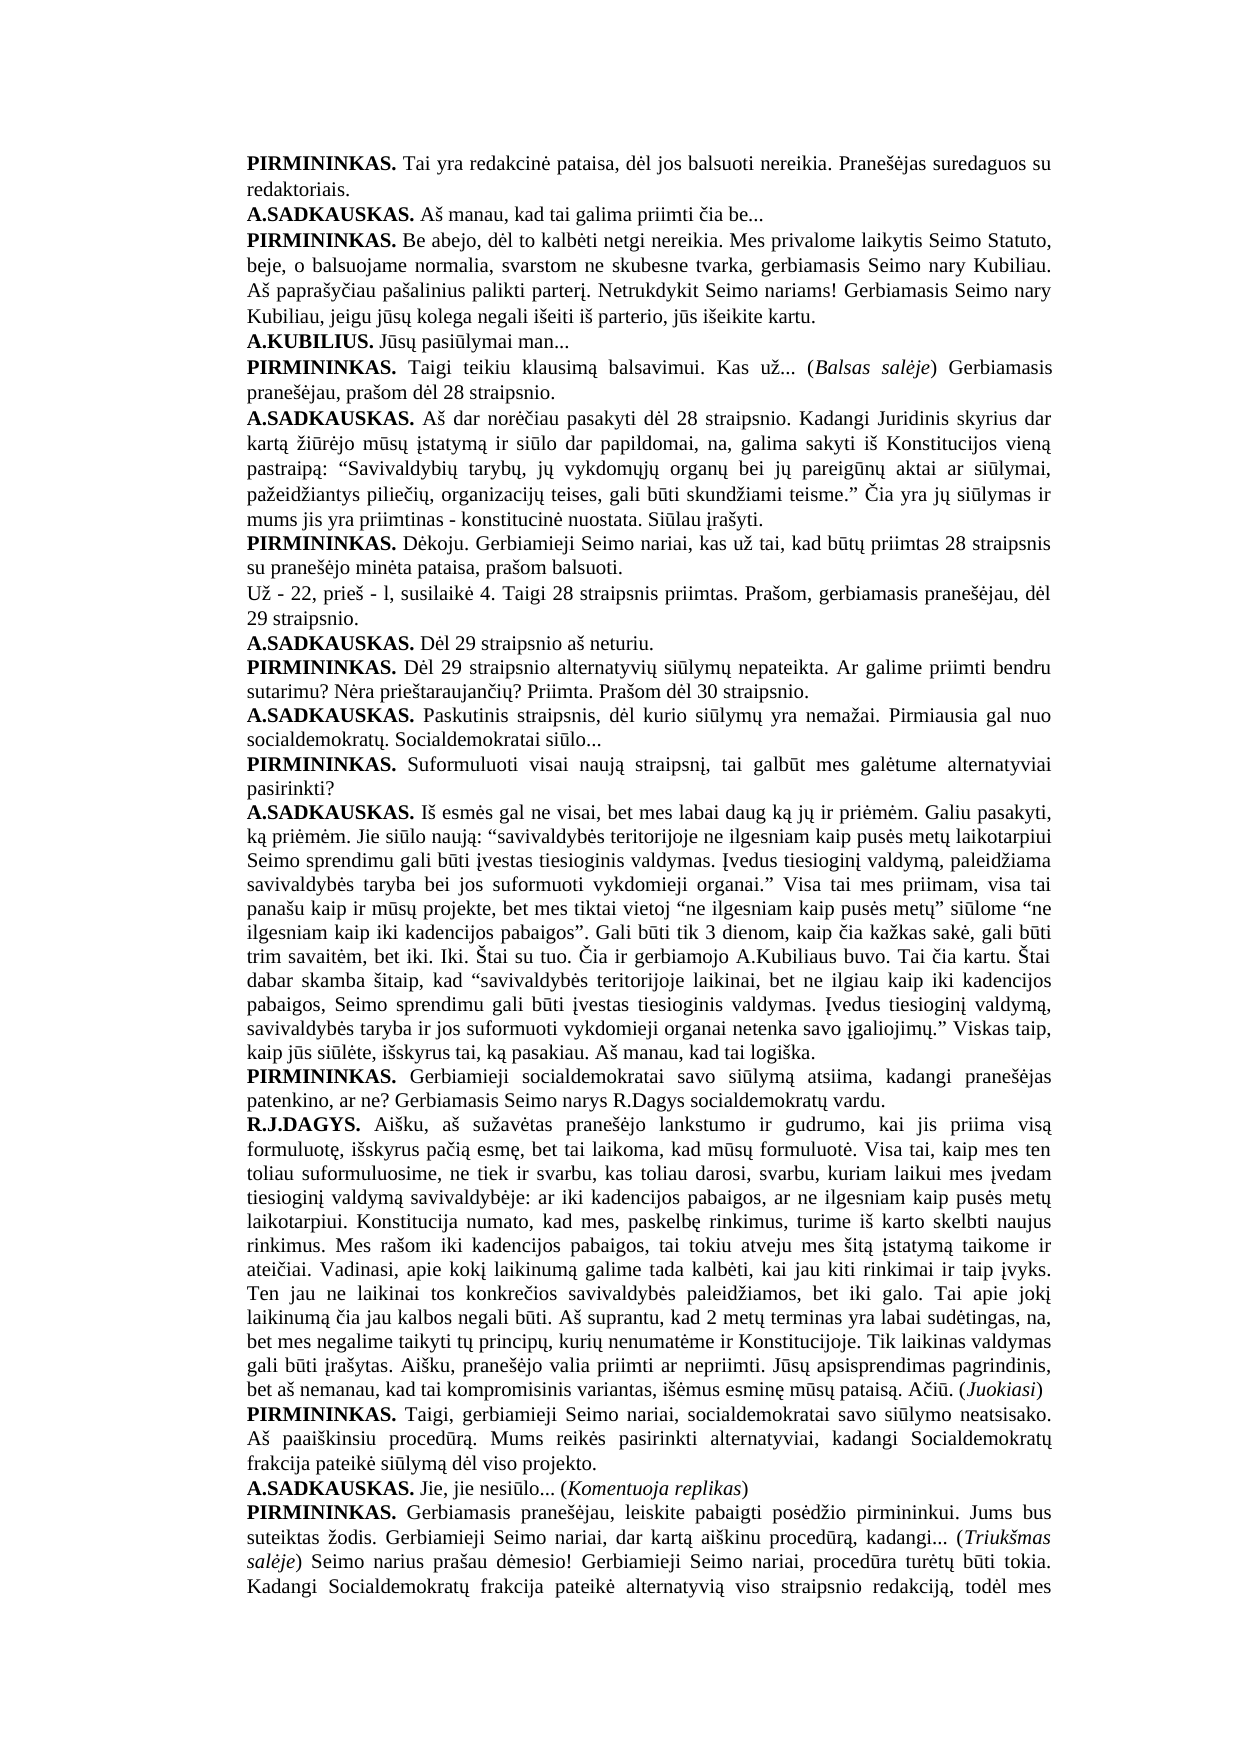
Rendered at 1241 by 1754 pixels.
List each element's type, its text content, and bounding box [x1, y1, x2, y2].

text PIRMININKAS. Tai yra redakcinė pataisa, dėl jos balsuoti nereikia. Pranešėjas suredaguos su redaktoriais. [247, 150, 1053, 201]
text PIRMININKAS. Be abejo, dėl to kalbėti netgi nereikia. Mes privalome laikytis Seimo Statuto, beje, o balsuojame normalia, svarstom ne skubesne tvarka, gerbiamasis Seimo nary Kubiliau. Aš paprašyčiau pašalinius palikti parterį. Netrukdykit Seimo nariams! Gerbiamasis Seimo nary Kubiliau, jeigu jūsų kolega negali išeiti iš parterio, jūs išeikite kartu. [247, 226, 1053, 328]
text A.SADKAUSKAS. Dėl 29 straipsnio aš neturiu. [247, 630, 1053, 655]
text Už - 22, prieš - l, susilaikė 4. Taigi 28 straipsnis priimtas. Prašom, gerbiamasis pranešėjau, dėl 29 straipsnio. [247, 579, 1053, 630]
text A.SADKAUSKAS. Aš manau, kad tai galima priimti čia be... [247, 201, 1053, 226]
text PIRMININKAS. Gerbiamasis pranešėjau, leiskite pabaigti posėdžio pirmininkui. Jums bus suteiktas žodis. Gerbiamieji Seimo nariai, dar kartą aiškinu procedūrą, kadangi... (Triukšmas salėje) Seimo narius prašau dėmesio! Gerbiamieji Seimo nariai, procedūra turėtų būti tokia. Kadangi Socialdemokratų frakcija pateikė alternatyvią viso straipsnio redakciją, todėl mes [247, 1499, 1053, 1598]
text PIRMININKAS. Gerbiamieji socialdemokratai savo siūlymą atsiima, kadangi pranešėjas patenkino, ar ne? Gerbiamasis Seimo narys R.Dagys socialdemokratų vardu. [247, 1064, 1053, 1112]
text A.SADKAUSKAS. Iš esmės gal ne visai, bet mes labai daug ką jų ir priėmėm. Galiu pasakyti, ką priėmėm. Jie siūlo naują: “savivaldybės teritorijoje ne ilgesniam kaip pusės metų laikotarpiui Seimo sprendimu gali būti įvestas tiesioginis valdymas. Įvedus tiesioginį valdymą, paleidžiama savivaldybės taryba bei jos suformuoti vykdomieji organai.” Visa tai mes priimam, visa tai panašu kaip ir mūsų projekte, bet mes tiktai vietoj “ne ilgesniam kaip pusės metų” siūlome “ne ilgesniam kaip iki kadencijos pabaigos”. Gali būti tik 3 dienom, kaip čia kažkas sakė, gali būti trim savaitėm, bet iki. Iki. Štai su tuo. Čia ir gerbiamojo A.Kubiliaus buvo. Tai čia kartu. Štai dabar skamba šitaip, kad “savivaldybės teritorijoje laikinai, bet ne ilgiau kaip iki kadencijos pabaigos, Seimo sprendimu gali būti įvestas tiesioginis valdymas. Įvedus tiesioginį valdymą, savivaldybės taryba ir jos suformuoti vykdomieji organai netenka savo įgaliojimų.” Viskas taip, kaip jūs siūlėte, išskyrus tai, ką pasakiau. Aš manau, kad tai logiška. [247, 799, 1053, 1064]
text PIRMININKAS. Dėkoju. Gerbiamieji Seimo nariai, kas už tai, kad būtų priimtas 28 straipsnis su pranešėjo minėta pataisa, prašom balsuoti. [247, 531, 1053, 579]
text PIRMININKAS. Taigi, gerbiamieji Seimo nariai, socialdemokratai savo siūlymo neatsisako. Aš paaiškinsiu procedūrą. Mums reikės pasirinkti alternatyviai, kadangi Socialdemokratų frakcija pateikė siūlymą dėl viso projekto. [247, 1401, 1053, 1475]
text A.SADKAUSKAS. Paskutinis straipsnis, dėl kurio siūlymų yra nemažai. Pirmiausia gal nuo socialdemokratų. Socialdemokratai siūlo... [247, 703, 1053, 751]
text PIRMININKAS. Suformuluoti visai naują straipsnį, tai galbūt mes galėtume alternatyviai pasirinkti? [247, 751, 1053, 799]
text PIRMININKAS. Taigi teikiu klausimą balsavimui. Kas už... (Balsas salėje) Gerbiamasis pranešėjau, prašom dėl 28 straipsnio. [247, 353, 1053, 404]
text A.SADKAUSKAS. Aš dar norėčiau pasakyti dėl 28 straipsnio. Kadangi Juridinis skyrius dar kartą žiūrėjo mūsų įstatymą ir siūlo dar papildomai, na, galima sakyti iš Konstitucijos vieną pastraipą: “Savivaldybių tarybų, jų vykdomųjų organų bei jų pareigūnų aktai ar siūlymai, pažeidžiantys piliečių, organizacijų teises, gali būti skundžiami teisme.” Čia yra jų siūlymas ir mums jis yra priimtinas - konstitucinė nuostata. Siūlau įrašyti. [247, 404, 1053, 531]
text A.SADKAUSKAS. Jie, jie nesiūlo... (Komentuoja replikas) [247, 1475, 1053, 1499]
text PIRMININKAS. Dėl 29 straipsnio alternatyvių siūlymų nepateikta. Ar galime priimti bendru sutarimu? Nėra prieštaraujančių? Priimta. Prašom dėl 30 straipsnio. [247, 655, 1053, 703]
text A.KUBILIUS. Jūsų pasiūlymai man... [247, 328, 1053, 353]
text R.J.DAGYS. Aišku, aš sužavėtas pranešėjo lankstumo ir gudrumo, kai jis priima visą formuluotę, išskyrus pačią esmę, bet tai laikoma, kad mūsų formuluotė. Visa tai, kaip mes ten toliau suformuluosime, ne tiek ir svarbu, kas toliau darosi, svarbu, kuriam laikui mes įvedam tiesioginį valdymą savivaldybėje: ar iki kadencijos pabaigos, ar ne ilgesniam kaip pusės metų laikotarpiui. Konstitucija numato, kad mes, paskelbę rinkimus, turime iš karto skelbti naujus rinkimus. Mes rašom iki kadencijos pabaigos, tai tokiu atveju mes šitą įstatymą taikome ir ateičiai. Vadinasi, apie kokį laikinumą galime tada kalbėti, kai jau kiti rinkimai ir taip įvyks. Ten jau ne laikinai tos konkrečios savivaldybės paleidžiamos, bet iki galo. Tai apie jokį laikinumą čia jau kalbos negali būti. Aš suprantu, kad 2 metų terminas yra labai sudėtingas, na, bet mes negalime taikyti tų principų, kurių nenumatėme ir Konstitucijoje. Tik laikinas valdymas gali būti įrašytas. Aišku, pranešėjo valia priimti ar nepriimti. Jūsų apsisprendimas pagrindinis, bet aš nemanau, kad tai kompromisinis variantas, išėmus esminę mūsų pataisą. Ačiū. (Juokiasi) [247, 1112, 1053, 1401]
